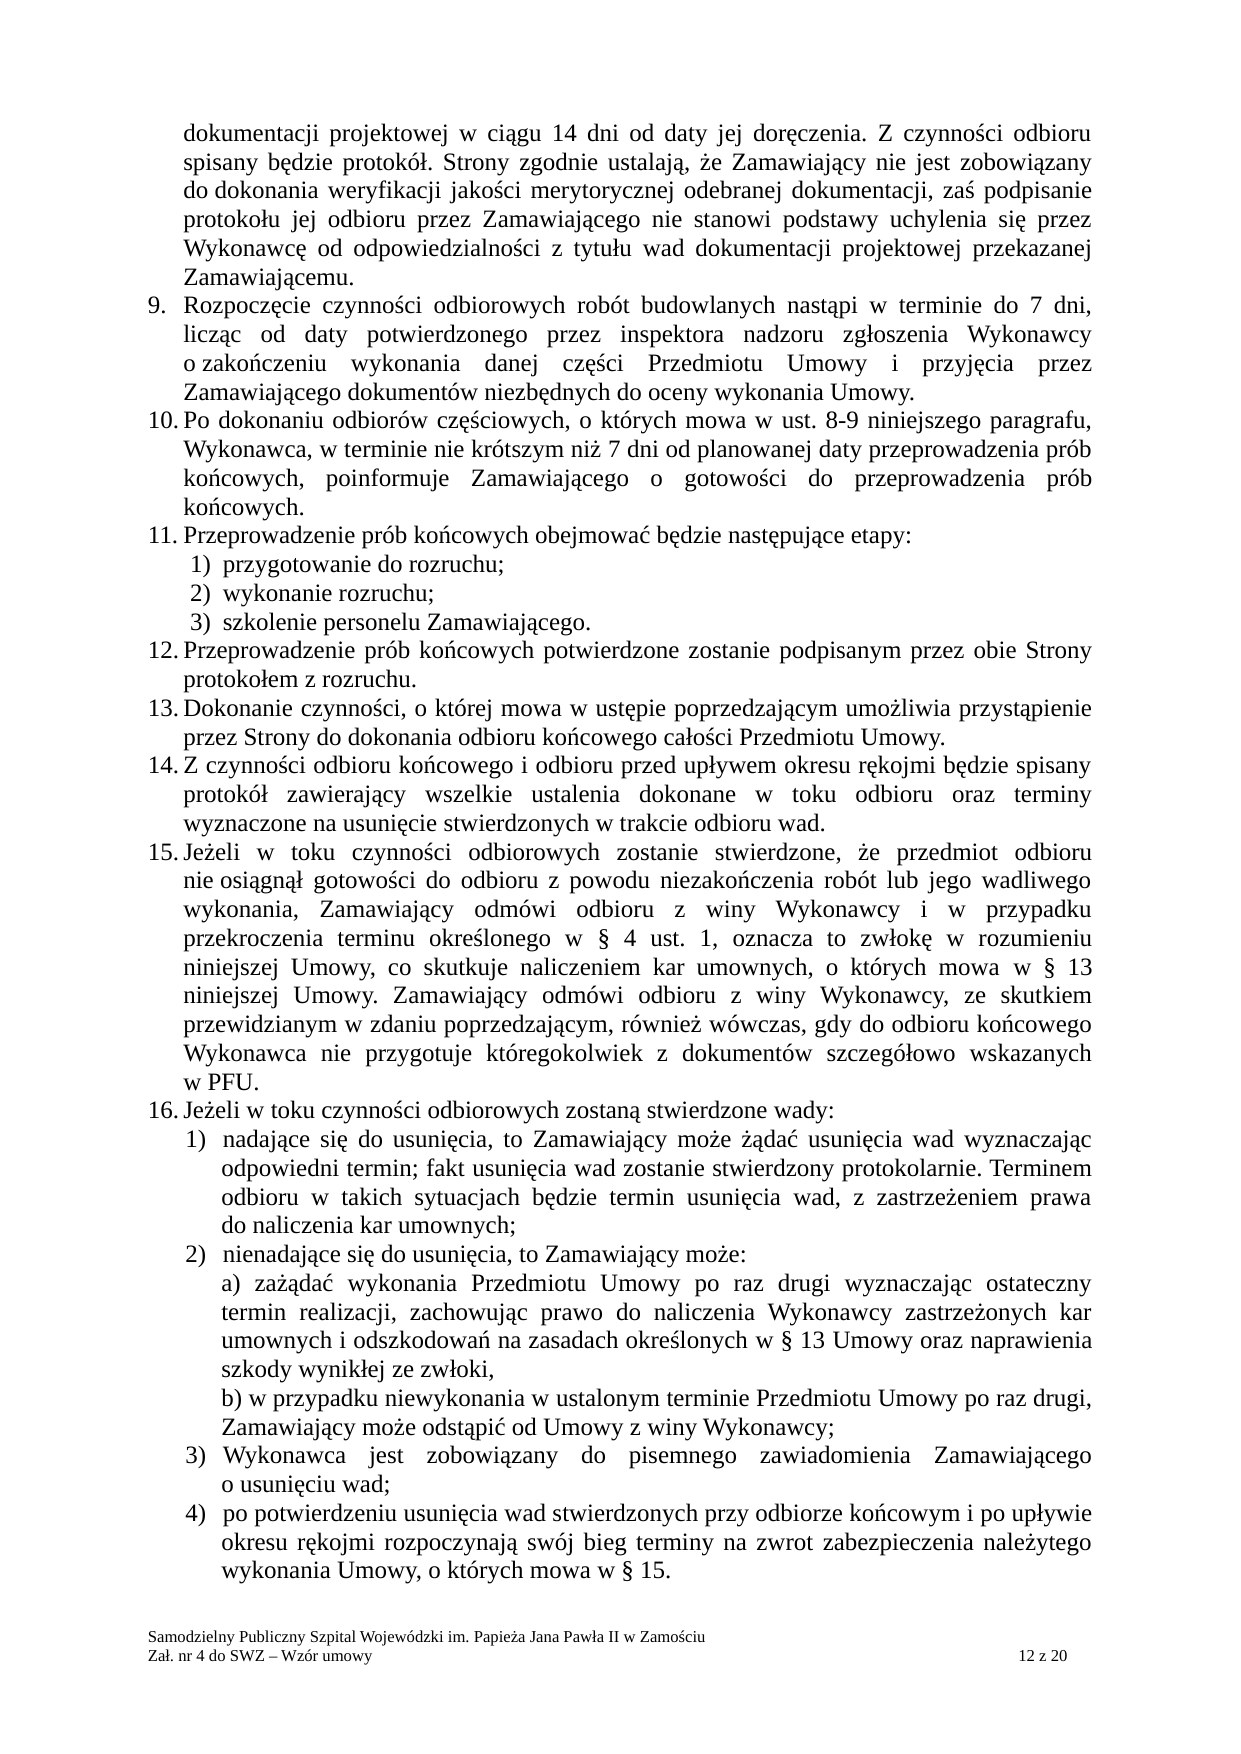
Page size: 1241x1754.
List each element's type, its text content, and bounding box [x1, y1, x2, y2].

list Po dokonaniu odbiorów częściowych, o których mowa w ust. 8-9 niniejszego paragrafu, Wykonawca, w terminie nie krótszym niż 7 dni od planowanej daty przeprowadzenia prób końcowych, poinformuje Zamawiającego o gotowości do przeprowadzenia prób końcowych. [148, 406, 1093, 521]
list Jeżeli w toku czynności odbiorowych zostanie stwierdzone, że przedmiot odbioru nie osiągnął gotowości do odbioru z powodu niezakończenia robót lub jego wadliwego wykonania, Zamawiający odmówi odbioru z winy Wykonawcy i w przypadku przekroczenia terminu określonego w § 4 ust. 1, oznacza to zwłokę w rozumieniu niniejszej Umowy, co skutkuje naliczeniem kar umownych, o których mowa w § 13 niniejszej Umowy. Zamawiający odmówi odbioru z winy Wykonawcy, ze skutkiem przewidzianym w zdaniu poprzedzającym, również wówczas, gdy do odbioru końcowego Wykonawca nie przygotuje któregokolwiek z dokumentów szczegółowo wskazanych w PFU. [148, 837, 1093, 1096]
list a) zażądać wykonania Przedmiotu Umowy po raz drugi wyznaczając ostateczny termin realizacji, zachowując prawo do naliczenia Wykonawcy zastrzeżonych kar umownych i odszkodowań na zasadach określonych w § 13 Umowy oraz naprawienia szkody wynikłej ze zwłoki, [185, 1268, 1093, 1383]
list Jeżeli w toku czynności odbiorowych zostaną stwierdzone wady: [148, 1096, 1093, 1124]
list wykonanie rozruchu; [190, 578, 1093, 607]
list po potwierdzeniu usunięcia wad stwierdzonych przy odbiorze końcowym i po upływie okresu rękojmi rozpoczynają swój bieg terminy na zwrot zabezpieczenia należytego wykonania Umowy, o których mowa w § 15. [185, 1498, 1093, 1584]
list Przeprowadzenie prób końcowych potwierdzone zostanie podpisanym przez obie Strony protokołem z rozruchu. [148, 636, 1093, 693]
list Rozpoczęcie czynności odbiorowych robót budowlanych nastąpi w terminie do 7 dni, licząc od daty potwierdzonego przez inspektora nadzoru zgłoszenia Wykonawcy o zakończeniu wykonania danej części Przedmiotu Umowy i przyjęcia przez Zamawiającego dokumentów niezbędnych do oceny wykonania Umowy. [148, 291, 1093, 406]
list b) w przypadku niewykonania w ustalonym terminie Przedmiotu Umowy po raz drugi, Zamawiający może odstąpić od Umowy z winy Wykonawcy; [185, 1383, 1093, 1441]
list Wykonawca jest zobowiązany do pisemnego zawiadomienia Zamawiającego o usunięciu wad; [185, 1441, 1093, 1498]
list Dokonanie czynności, o której mowa w ustępie poprzedzającym umożliwia przystąpienie przez Strony do dokonania odbioru końcowego całości Przedmiotu Umowy. [148, 693, 1093, 751]
list szkolenie personelu Zamawiającego. [190, 607, 1093, 636]
list nienadające się do usunięcia, to Zamawiający może: [185, 1239, 1093, 1268]
list przygotowanie do rozruchu; [190, 549, 1093, 578]
list nadające się do usunięcia, to Zamawiający może żądać usunięcia wad wyznaczając odpowiedni termin; fakt usunięcia wad zostanie stwierdzony protokolarnie. Terminem odbioru w takich sytuacjach będzie termin usunięcia wad, z zastrzeżeniem prawa do naliczenia kar umownych; [185, 1124, 1093, 1239]
list dokumentacji projektowej w ciągu 14 dni od daty jej doręczenia. Z czynności odbioru spisany będzie protokół. Strony zgodnie ustalają, że Zamawiający nie jest zobowiązany do dokonania weryfikacji jakości merytorycznej odebranej dokumentacji, zaś podpisanie protokołu jej odbioru przez Zamawiającego nie stanowi podstawy uchylenia się przez Wykonawcę od odpowiedzialności z tytułu wad dokumentacji projektowej przekazanej Zamawiającemu. [148, 118, 1093, 291]
list Przeprowadzenie prób końcowych obejmować będzie następujące etapy: [148, 521, 1093, 549]
list Z czynności odbioru końcowego i odbioru przed upływem okresu rękojmi będzie spisany protokół zawierający wszelkie ustalenia dokonane w toku odbioru oraz terminy wyznaczone na usunięcie stwierdzonych w trakcie odbioru wad. [148, 751, 1093, 837]
